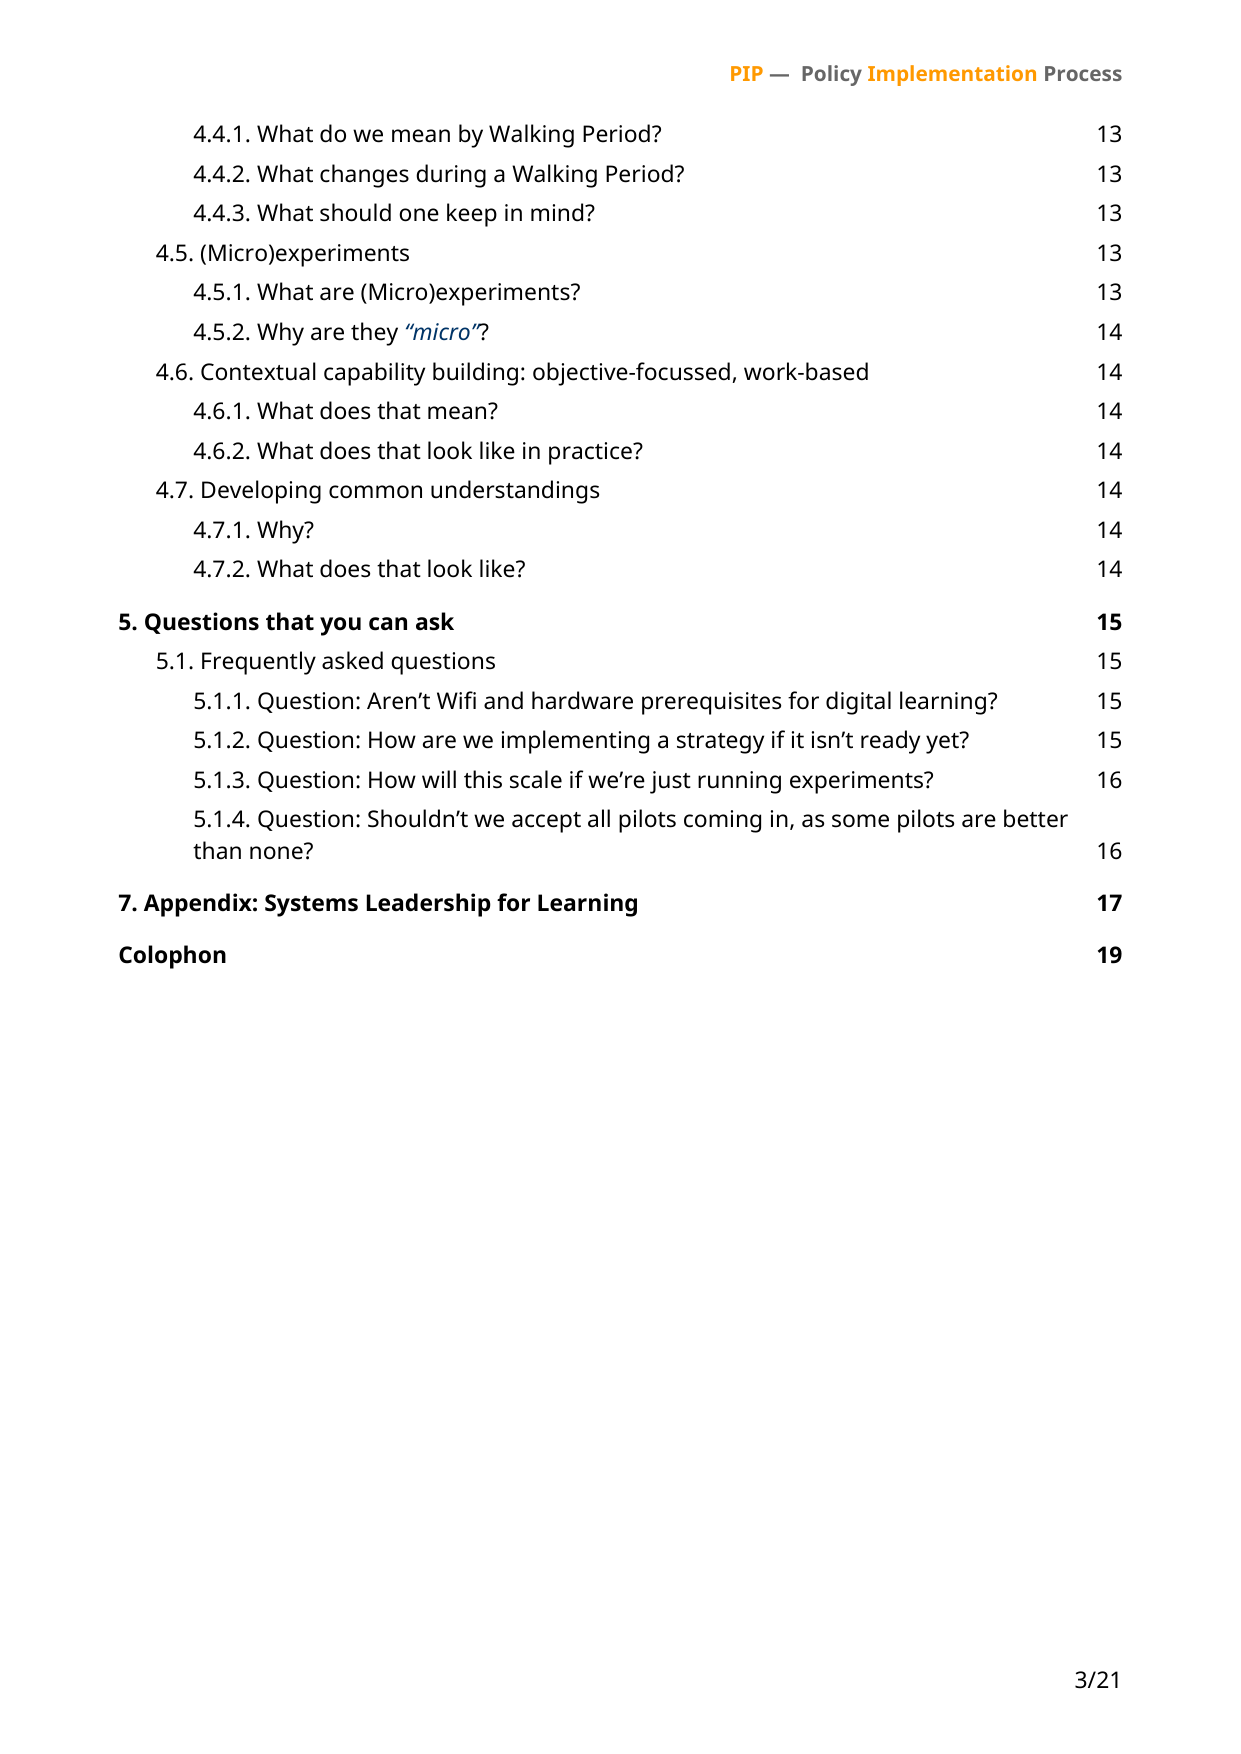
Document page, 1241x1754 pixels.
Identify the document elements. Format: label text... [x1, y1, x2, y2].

text 4.4.1. What do we mean by Walking Period? 13 [193, 118, 1122, 149]
text Colophon 19 [118, 939, 1122, 970]
text 5.1. Frequently asked questions 15 [156, 645, 1122, 676]
text 4.6. Contextual capability building: objective-focussed, work-based 14 [156, 356, 1122, 387]
text 4.6.1. What does that mean? 14 [193, 395, 1122, 426]
text 4.5.2. Why are they “micro”? 14 [193, 316, 1122, 347]
text 7. Appendix: Systems Leadership for Learning 17 [118, 887, 1122, 918]
text 4.5. (Micro)experiments 13 [156, 237, 1122, 268]
text 5.1.3. Question: How will this scale if we’re just running experiments? 16 [193, 764, 1122, 795]
text 5.1.1. Question: Aren’t Wifi and hardware prerequisites for digital learning? 15 [193, 685, 1122, 716]
text 4.4.2. What changes during a Walking Period? 13 [193, 158, 1122, 189]
text 5.1.2. Question: How are we implementing a strategy if it isn’t ready yet? 15 [193, 724, 1122, 756]
text 5. Questions that you can ask 15 [118, 606, 1122, 637]
text 4.7.2. What does that look like? 14 [193, 553, 1122, 585]
text 4.7. Developing common understandings 14 [156, 474, 1122, 506]
text 4.7.1. Why? 14 [193, 514, 1122, 545]
text 4.6.2. What does that look like in practice? 14 [193, 435, 1122, 466]
text 5.1.4. Question: Shouldn’t we accept all pilots coming in, as some pilots are better than none? 16 [193, 803, 1122, 866]
text 4.4.3. What should one keep in mind? 13 [193, 197, 1122, 228]
text 4.5.1. What are (Micro)experiments? 13 [193, 276, 1122, 308]
